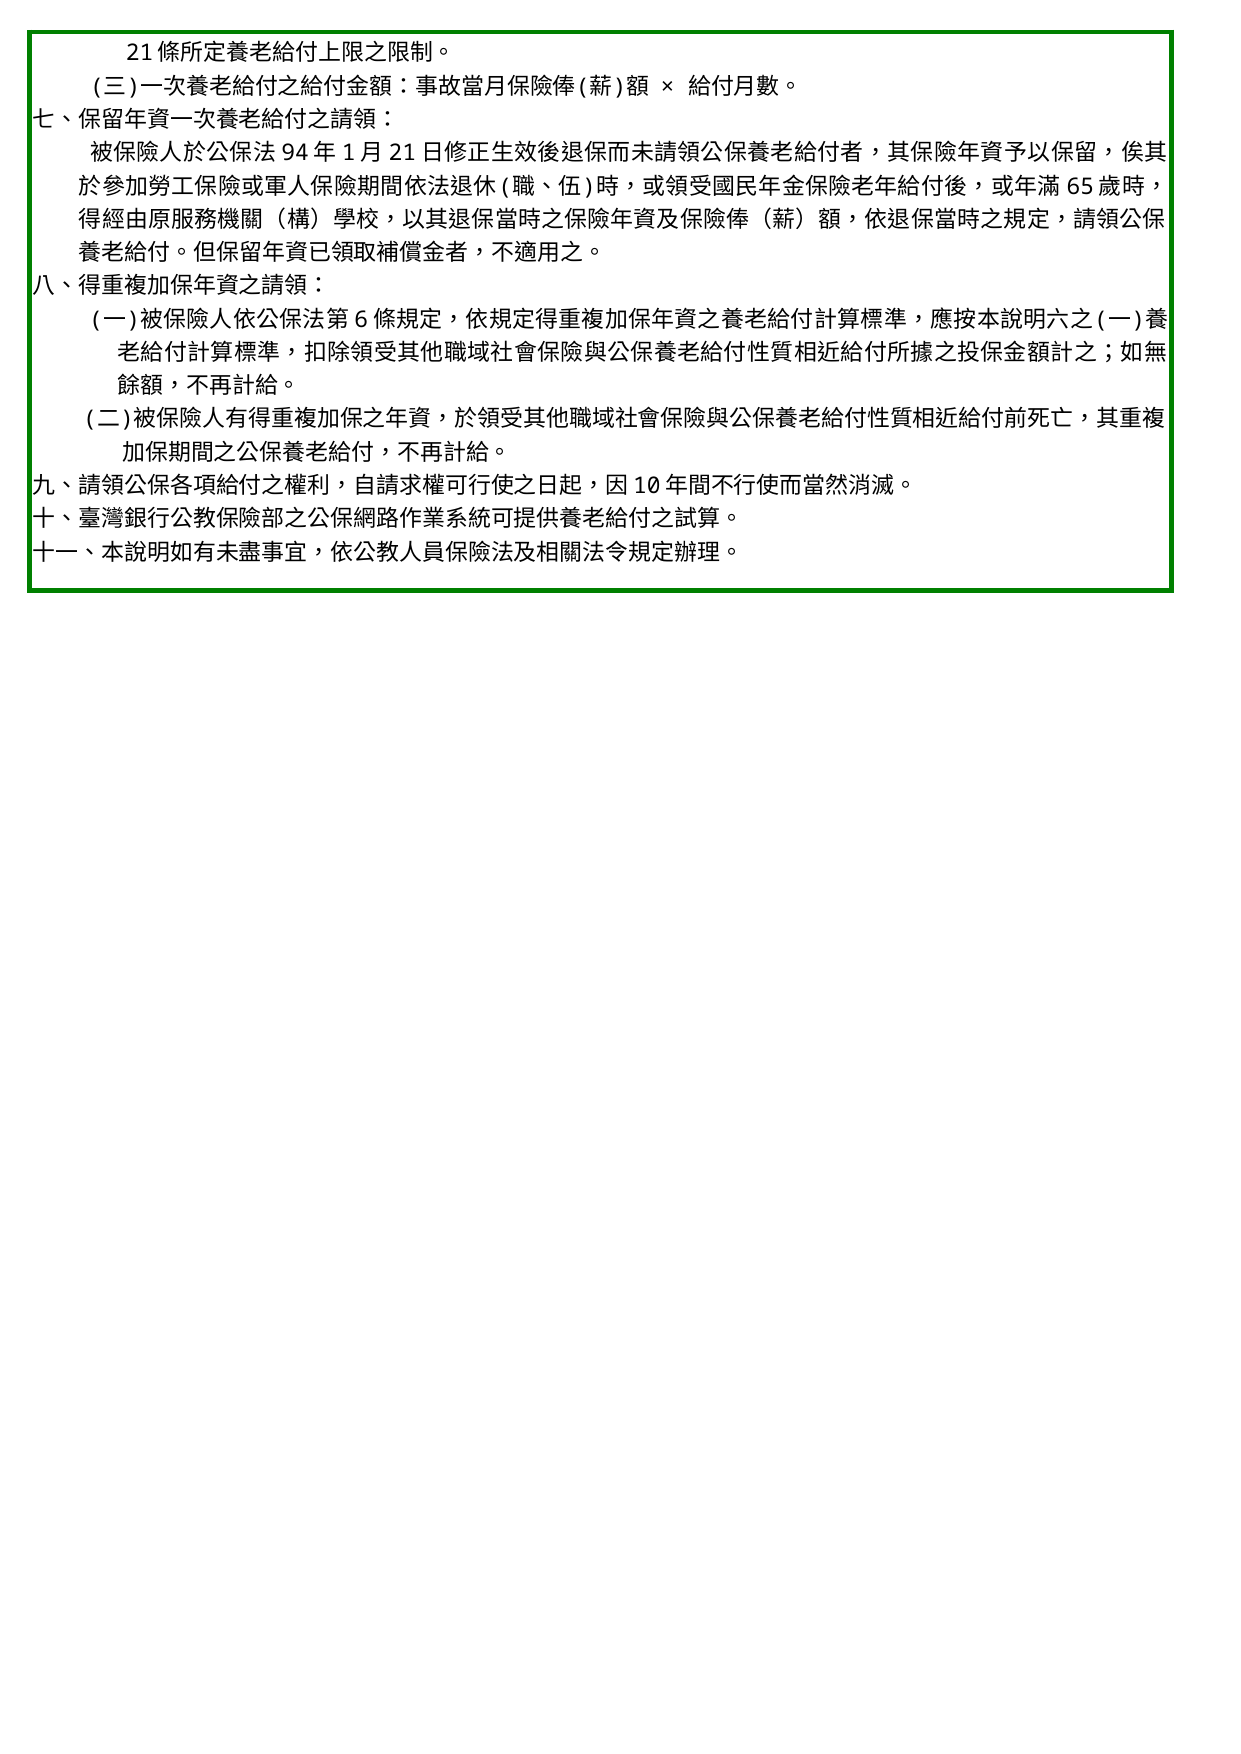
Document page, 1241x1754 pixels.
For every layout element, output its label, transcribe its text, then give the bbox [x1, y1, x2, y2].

table_cell 21條所定養老給付上限之限制。 (三)一次養老給付之給付金額：事故當月保險俸(薪)額 × 給付月數。 七、保留年資一次養老給付之請領： 被保險人於公保法94年1月21日修正生效後退保而未請領公保養老給付者，其保險年資予以保留，俟其於參加勞工保險或軍人保險期間依法退休(職、伍)時，或領受國民年金保險老年給付後，或年滿65歲時，得經由原服務機關（構）學校，以其退保當時之保險年資及保險俸（薪）額，依退保當時之規定，請領公保養老給付。但保留年資已領取補償金者，不適用之。 八、得重複加保年資之請領： (一)被保險人依公保法第6條規定，依規定得重複加保年資之養老給付計算標準，應按本說明六之(一)養老給付計算標準，扣除領受其他職域社會保險與公保養老給付性質相近給付所據之投保金額計之；如無餘額，不再計給。 (二)被保險人有得重複加保之年資，於領受其他職域社會保險與公保養老給付性質相近給付前死亡，其重複加保期間之公保養老給付，不再計給。 九、請領公保各項給付之權利，自請求權可行使之日起，因10年間不行使而當然消滅。 十、臺灣銀行公教保險部之公保網路作業系統可提供養老給付之試算。 十一、本說明如有未盡事宜，依公教人員保險法及相關法令規定辦理。 [32, 34, 1169, 588]
